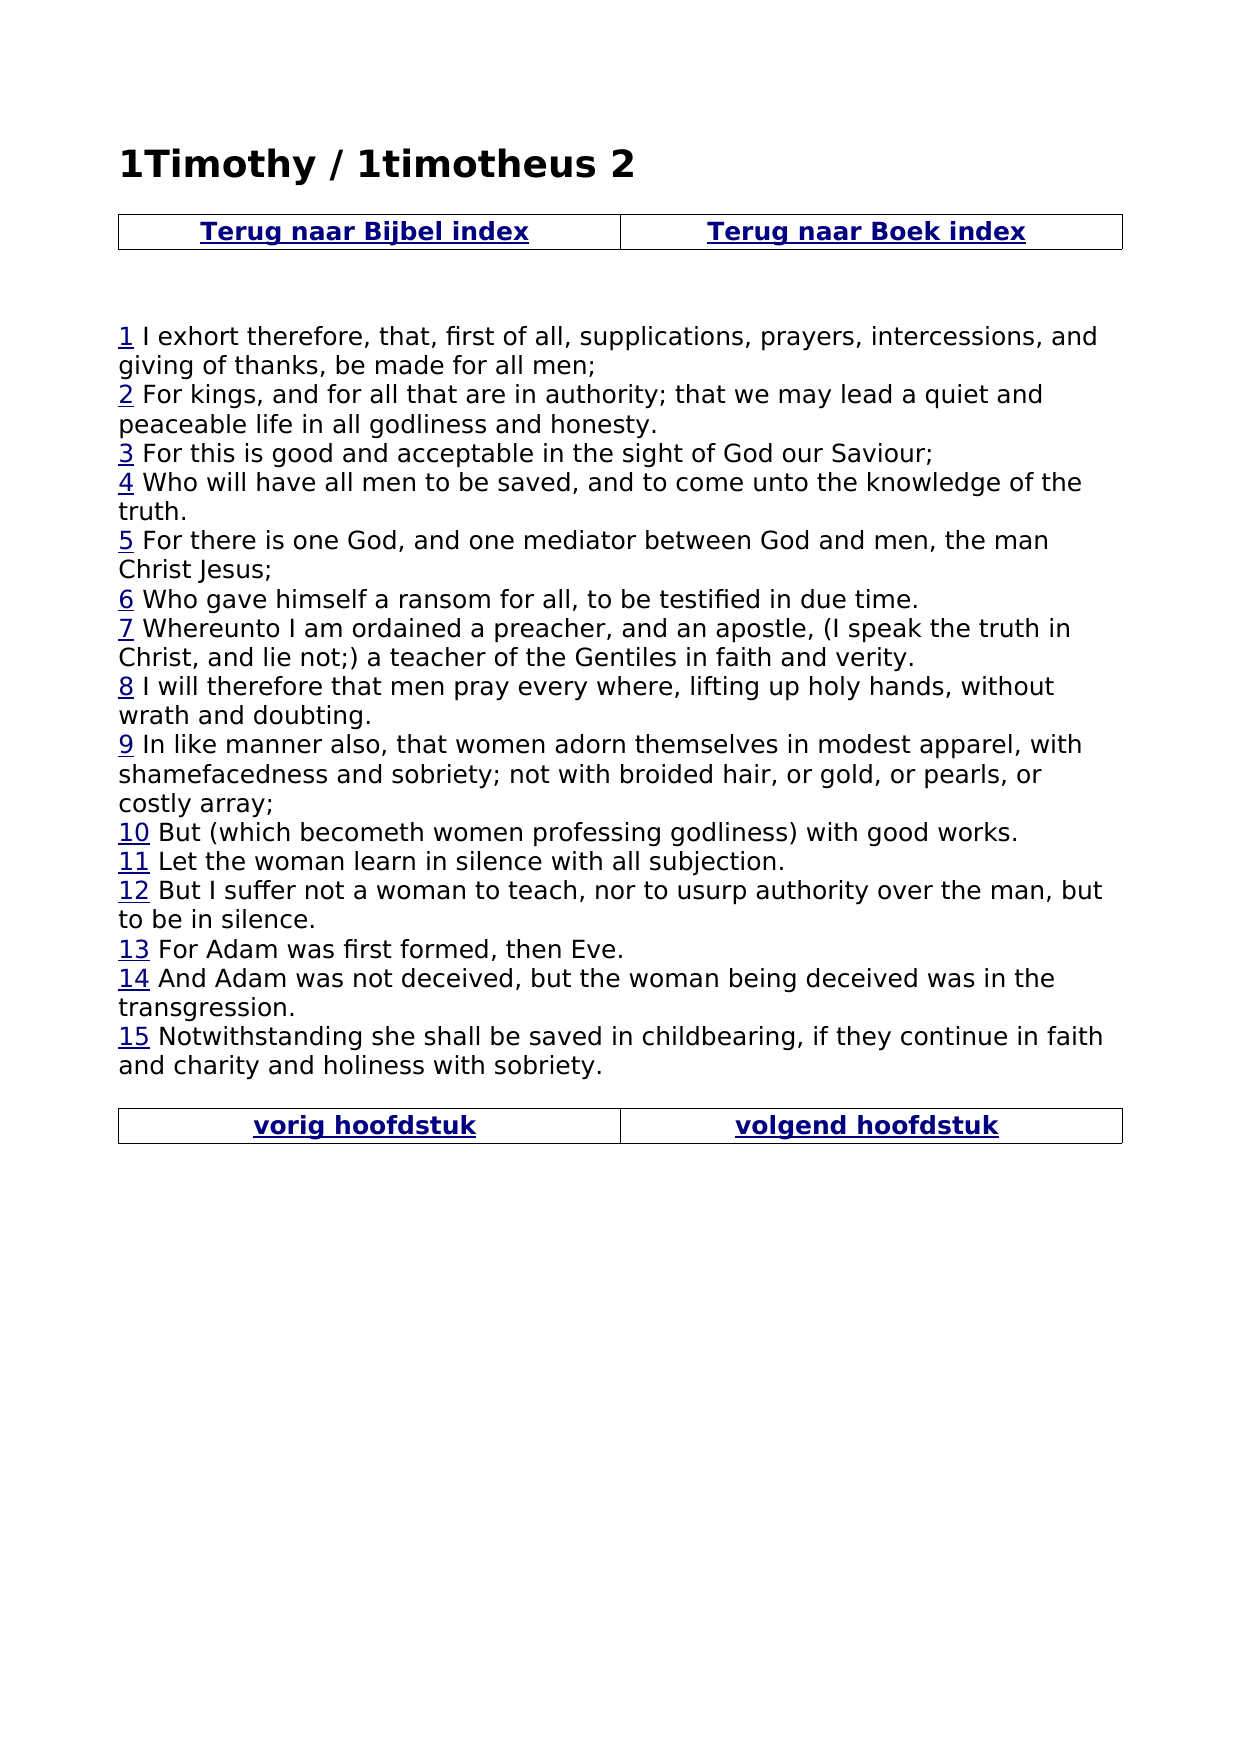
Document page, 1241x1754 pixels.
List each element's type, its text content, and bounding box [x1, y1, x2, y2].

subtitle 1Timothy / 1timotheus 2 [118, 143, 1122, 187]
text 1 I exhort therefore, that, first of all, supplications, prayers, intercessions, and giving of thanks, be made for all men; 2 For kings, and for all that are in authority; that we may lead a quiet and peaceable life in all godliness and honesty. 3 For this is good and acceptable in the sight of God our Saviour; 4 Who will have all men to be saved, and to come unto the knowledge of the truth. 5 For there is one God, and one mediator between God and men, the man Christ Jesus; 6 Who gave himself a ransom for all, to be testified in due time. 7 Whereunto I am ordained a preacher, and an apostle, (I speak the truth in Christ, and lie not;) a teacher of the Gentiles in faith and verity. 8 I will therefore that men pray every where, lifting up holy hands, without wrath and doubting. 9 In like manner also, that women adorn themselves in modest apparel, with shamefacedness and sobriety; not with broided hair, or gold, or pearls, or costly array; 10 But (which becometh women professing godliness) with good works. 11 Let the woman learn in silence with all subjection. 12 But I suffer not a woman to teach, nor to usurp authority over the man, but to be in silence. 13 For Adam was first formed, then Eve. 14 And Adam was not deceived, but the woman being deceived was in the transgression. 15 Notwithstanding she shall be saved in childbearing, if they continue in faith and charity and holiness with sobriety. [118, 264, 1122, 1081]
table_header vorig hoofdstuk [119, 1109, 620, 1143]
table_header volgend hoofdstuk [621, 1109, 1122, 1143]
table_header Terug naar Boek index [621, 215, 1122, 249]
table_header Terug naar Bijbel index [119, 215, 620, 249]
